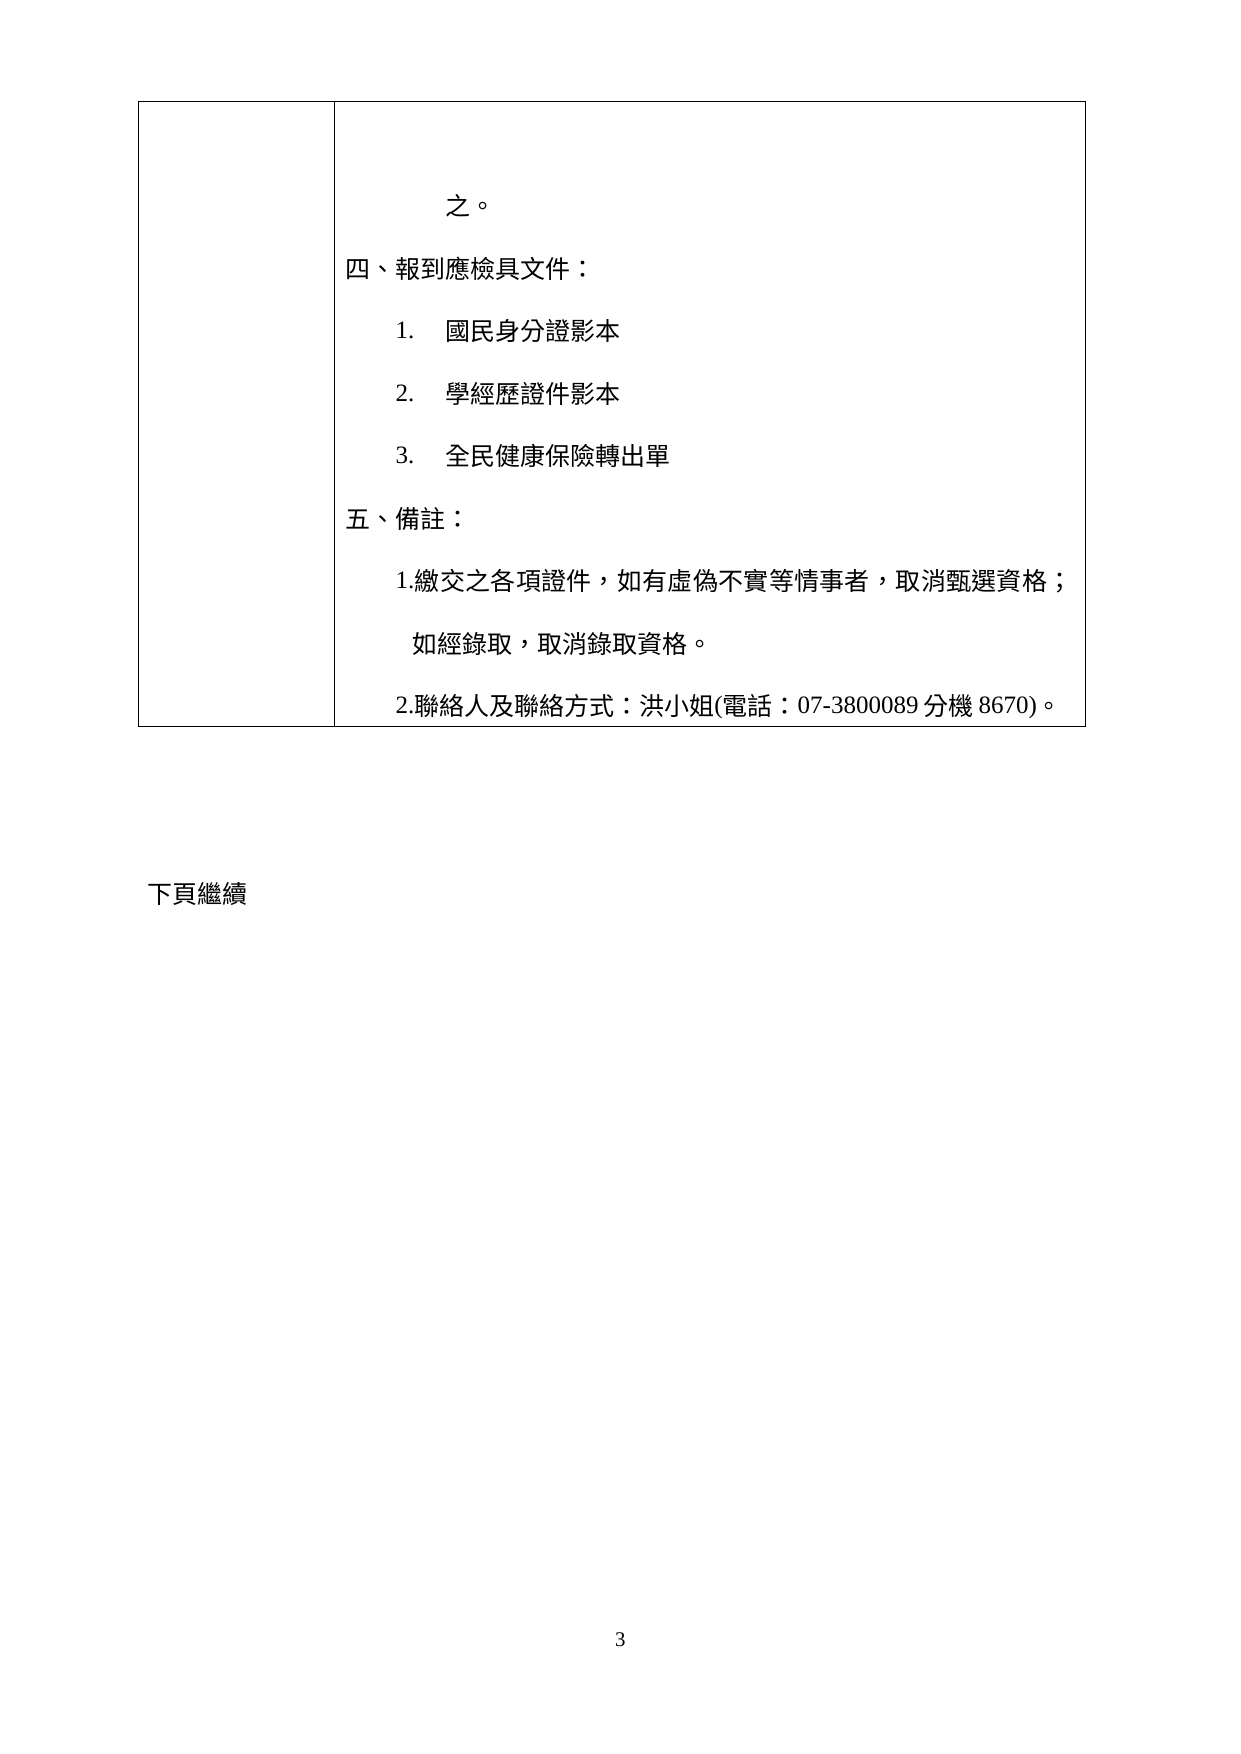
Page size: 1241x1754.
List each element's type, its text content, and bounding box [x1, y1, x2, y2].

text 下頁繼續 [148, 851, 1092, 913]
table_cell 之。 四、報到應檢具文件： 國民身分證影本 學經歷證件影本 全民健康保險轉出單 五、備註： 1.繳交之各項證件，如有虛偽不實等情事者，取消甄選資格；如經錄取，取消錄取資格。 2.聯絡人及聯絡方式：洪小姐(電話：07-3800089分機8670)。 [335, 102, 1085, 726]
table_cell [139, 102, 334, 726]
